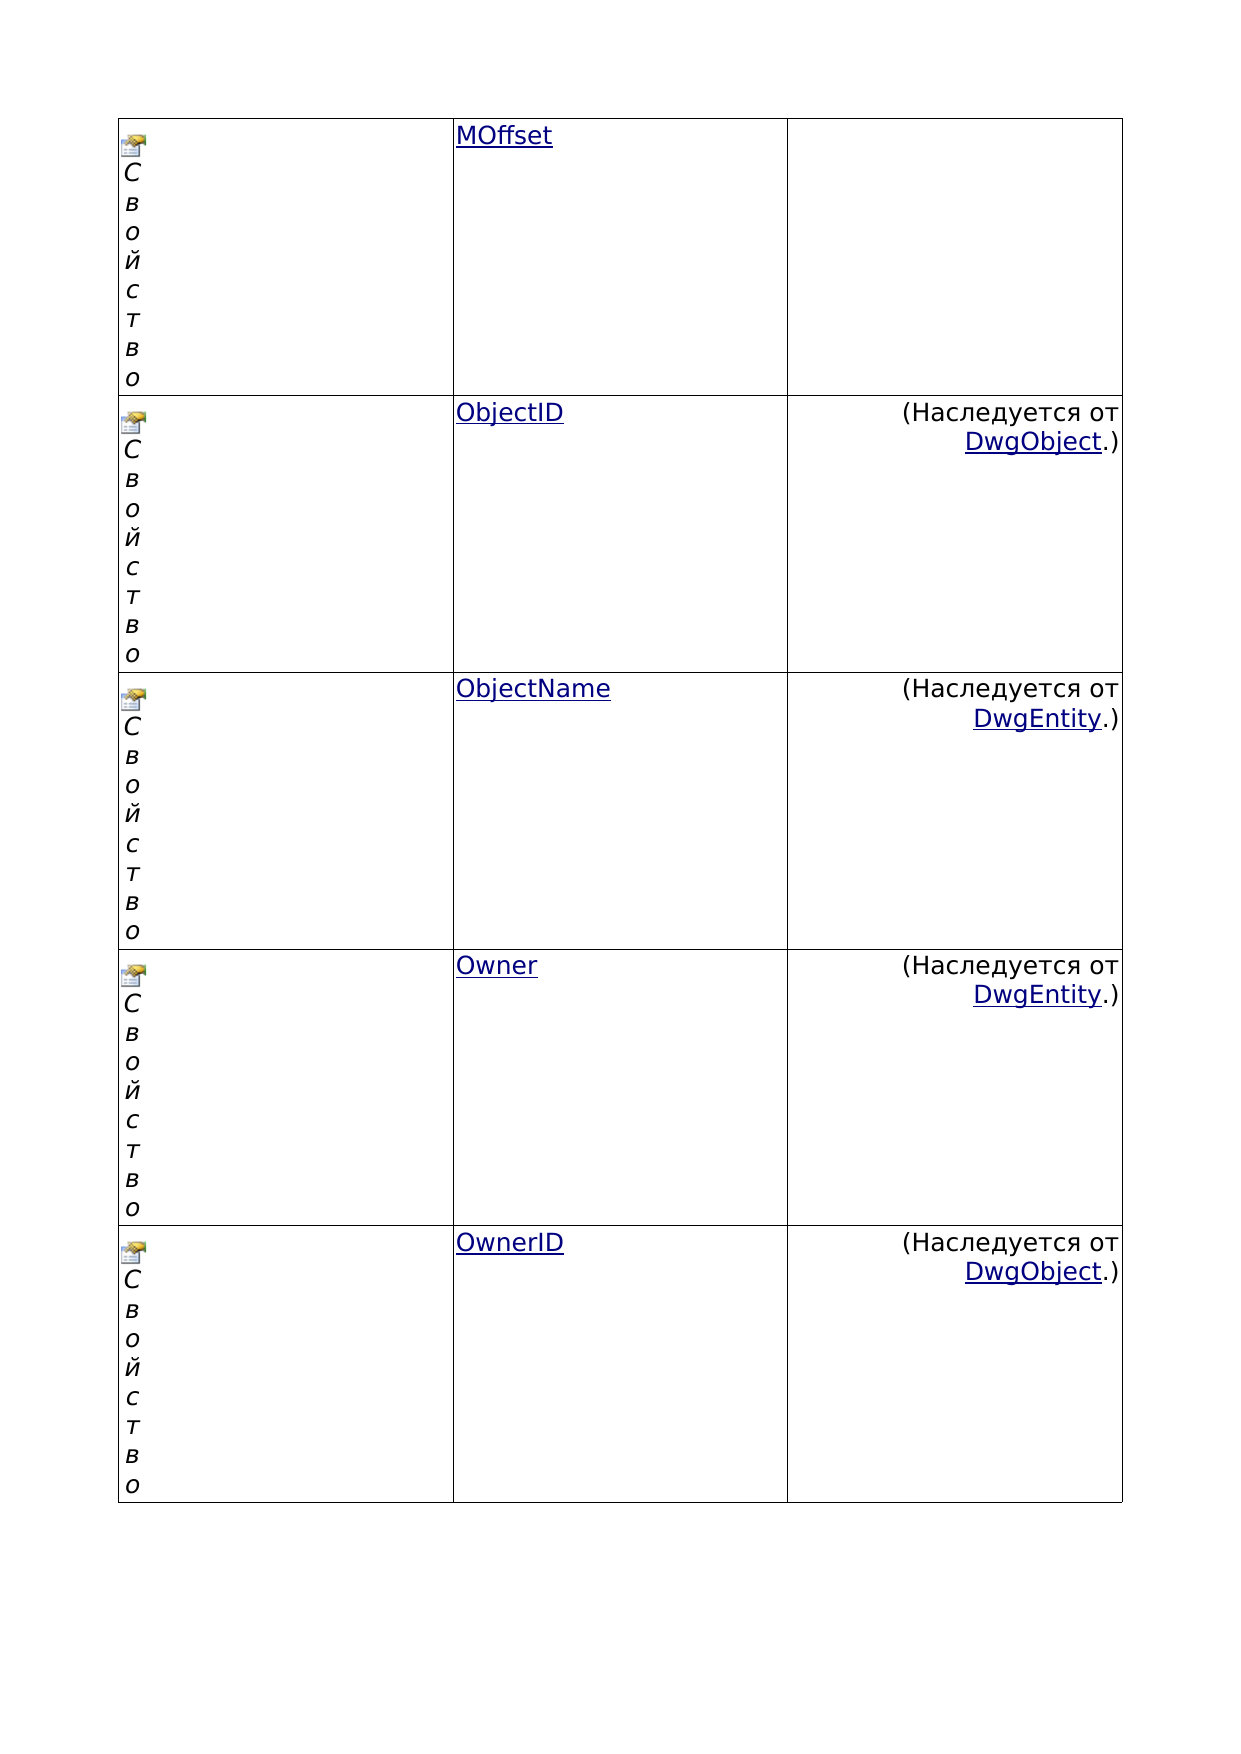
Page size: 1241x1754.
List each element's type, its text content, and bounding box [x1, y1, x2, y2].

picture [121, 133, 147, 159]
table_cell MOffset [454, 119, 787, 395]
table_cell (Наследуется от DwgEntity.) [788, 950, 1122, 1225]
table_cell (Наследуется от DwgObject.) [788, 1226, 1122, 1502]
picture [121, 410, 147, 436]
table_cell ObjectID [454, 396, 787, 672]
table_cell ObjectName [454, 673, 787, 948]
picture [121, 1240, 147, 1266]
table_cell [788, 119, 1122, 395]
table_cell [119, 1226, 453, 1502]
table_cell (Наследуется от DwgObject.) [788, 396, 1122, 672]
picture [121, 963, 147, 989]
table_cell OwnerID [454, 1226, 787, 1502]
table_cell [119, 119, 453, 395]
table_cell [119, 950, 453, 1225]
table_cell [119, 396, 453, 672]
table_cell [119, 673, 453, 948]
table_cell (Наследуется от DwgEntity.) [788, 673, 1122, 948]
table_cell Owner [454, 950, 787, 1225]
picture [121, 687, 147, 713]
